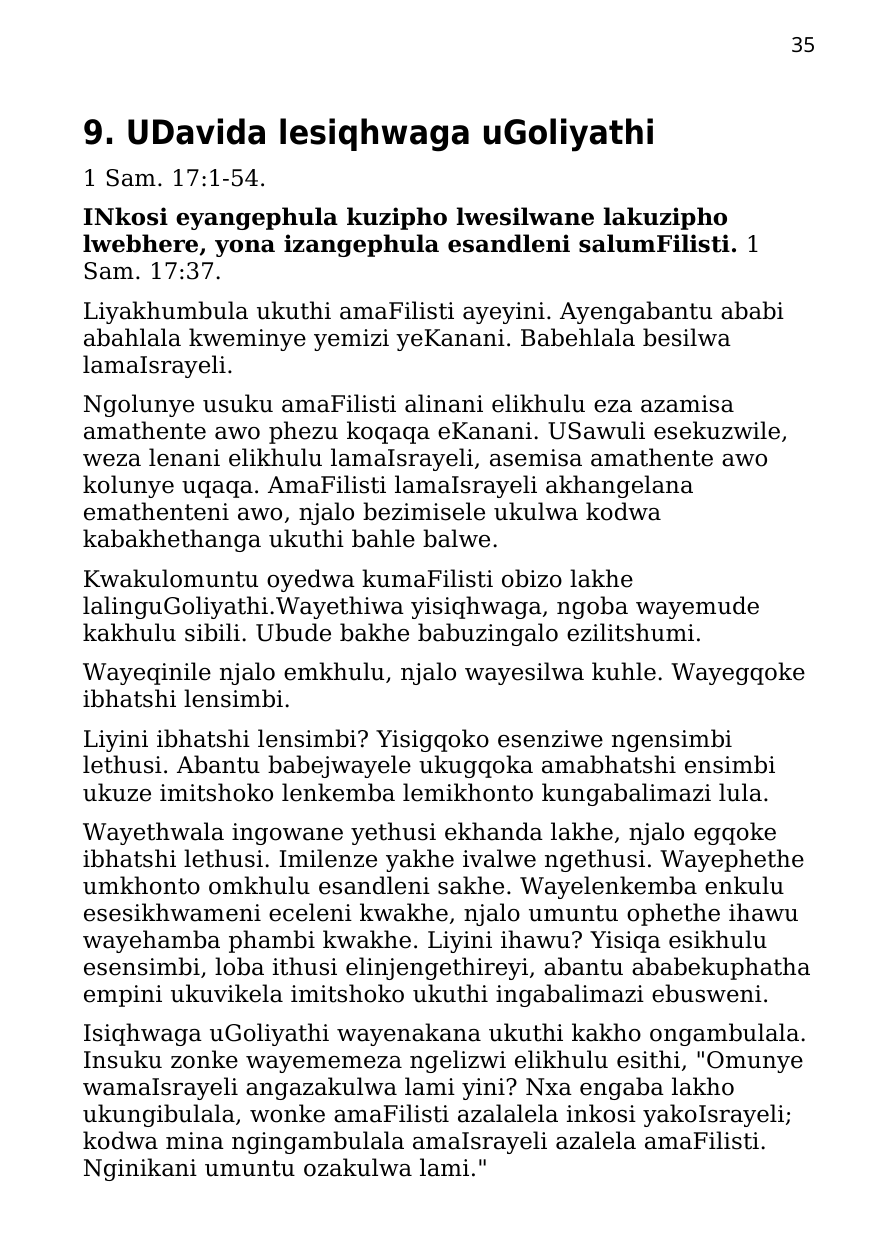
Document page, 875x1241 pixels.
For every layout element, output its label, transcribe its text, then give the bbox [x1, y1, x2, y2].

text Ngolunye usuku amaFilisti alinani elikhulu eza azamisa amathente awo phezu koqaqa eKanani. USawuli esekuzwile, weza lenani elikhulu lamaIsrayeli, asemisa amathente awo kolunye uqaqa. AmaFilisti lamaIsrayeli akhangelana emathenteni awo, njalo bezimisele ukulwa kodwa kabakhethanga ukuthi bahle balwe. [83, 391, 815, 553]
text Wayeqinile njalo emkhulu, njalo wayesilwa kuhle. Wayegqoke ibhatshi lensimbi. [83, 659, 815, 713]
text Kwakulomuntu oyedwa kumaFilisti obizo lakhe lalinguGoliyathi.Wayethiwa yisiqhwaga, ngoba wayemude kakhulu sibili. Ubude bakhe babuzingalo ezilitshumi. [83, 566, 815, 647]
text 1 Sam. 17:1-54. [83, 165, 815, 192]
text Liyakhumbula ukuthi amaFilisti ayeyini. Ayengabantu ababi abahlala kweminye yemizi yeKanani. Babehlala besilwa lamaIsrayeli. [83, 298, 815, 379]
text Liyini ibhatshi lensimbi? Yisigqoko esenziwe ngensimbi lethusi. Abantu babejwayele ukugqoka amabhatshi ensimbi ukuze imitshoko lenkemba lemikhonto kungabalimazi lula. [83, 726, 815, 806]
text Isiqhwaga uGoliyathi wayenakana ukuthi kakho ongambulala. Insuku zonke wayememeza ngelizwi elikhulu esithi, "Omunye wamaIsrayeli angazakulwa lami yini? Nxa engaba lakho ukungibulala, wonke amaFilisti azalalela inkosi yakoIsrayeli; kodwa mina ngingambulala amaIsrayeli azalela amaFilisti. Nginikani umuntu ozakulwa lami." [83, 1020, 815, 1182]
subtitle 9. UDavida lesiqhwaga uGoliyathi [83, 113, 815, 152]
text Wayethwala ingowane yethusi ekhanda lakhe, njalo egqoke ibhatshi lethusi. Imilenze yakhe ivalwe ngethusi. Wayephethe umkhonto omkhulu esandleni sakhe. Wayelenkemba enkulu esesikhwameni eceleni kwakhe, njalo umuntu ophethe ihawu wayehamba phambi kwakhe. Liyini ihawu? Yisiqa esikhulu esensimbi, loba ithusi elinjengethireyi, abantu ababekuphatha empini ukuvikela imitshoko ukuthi ingabalimazi ebusweni. [83, 819, 815, 1008]
text INkosi eyangephula kuzipho lwesilwane lakuzipho lwebhere, yona izangephula esandleni salumFilisti. 1 Sam. 17:37. [83, 204, 815, 285]
